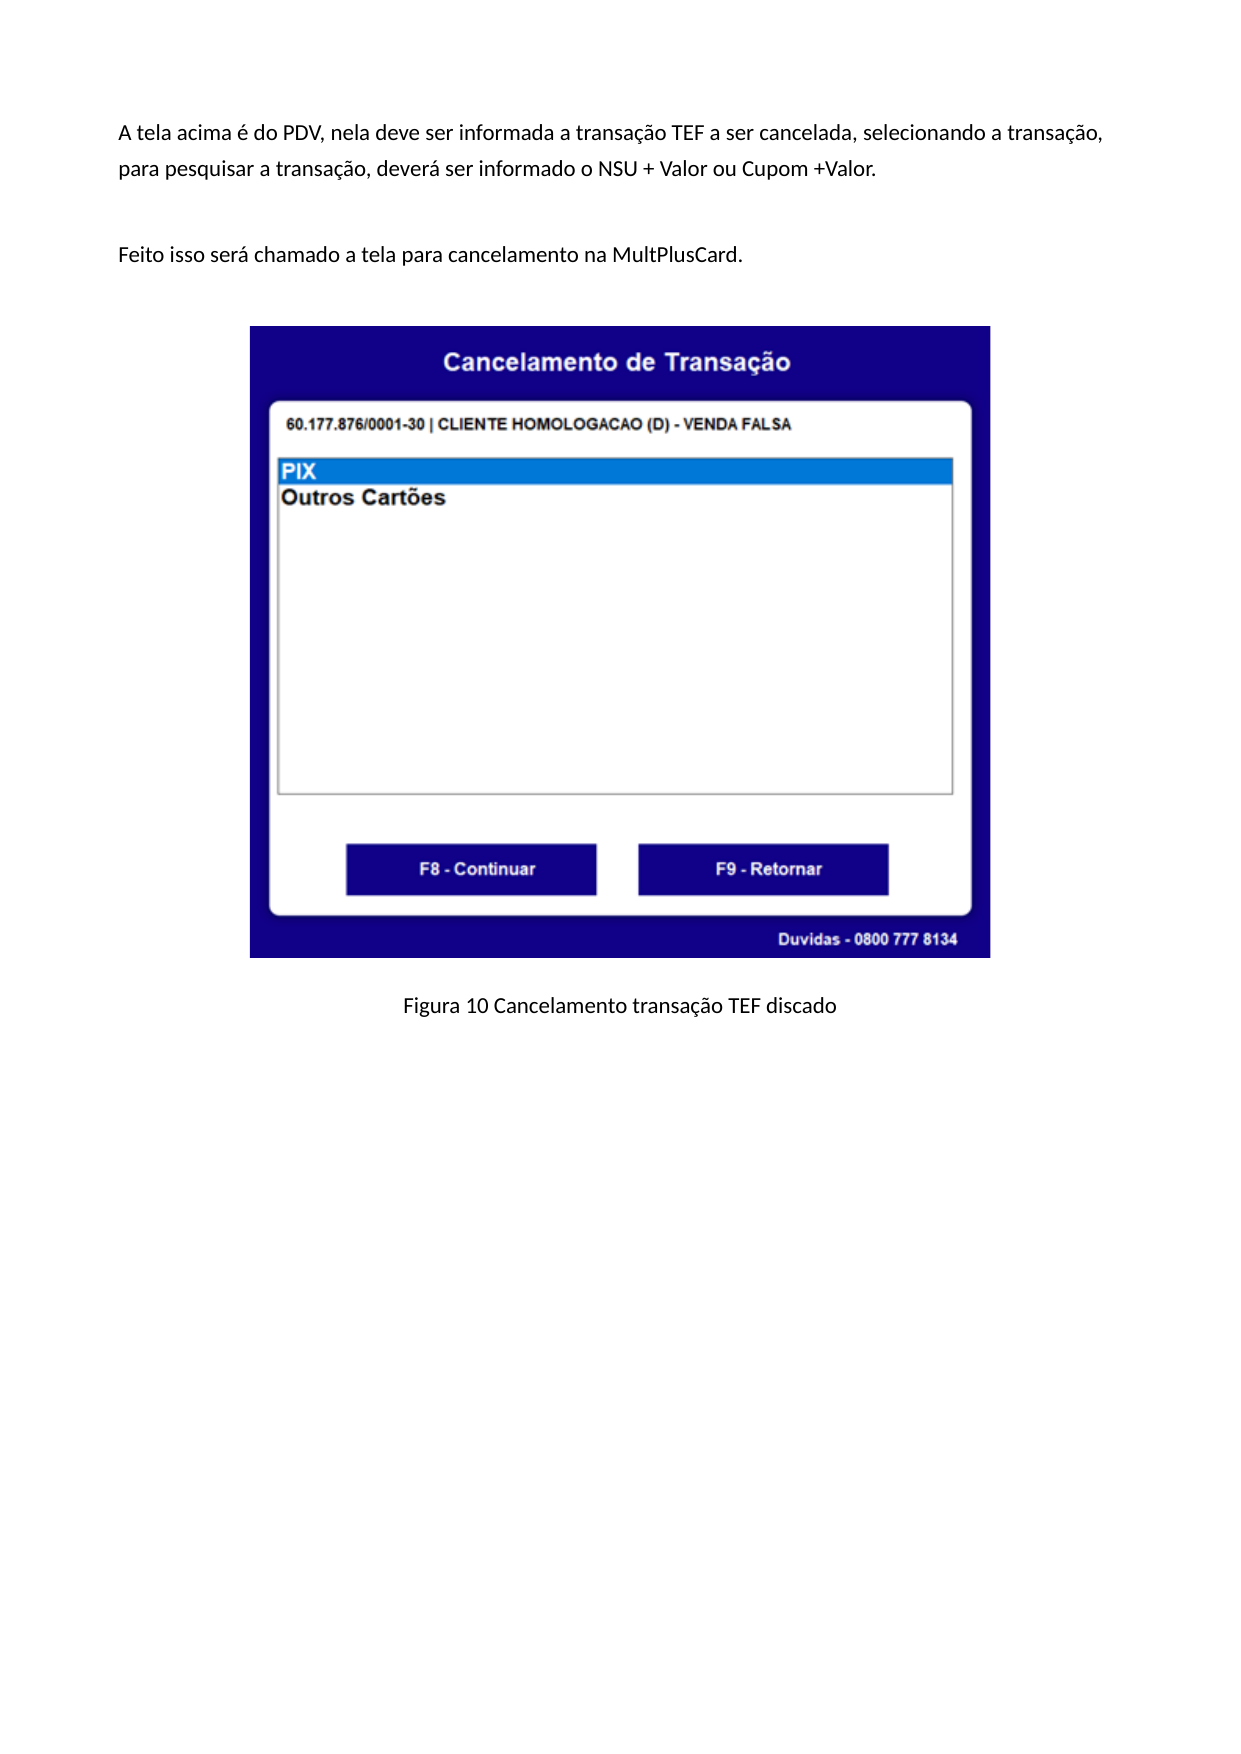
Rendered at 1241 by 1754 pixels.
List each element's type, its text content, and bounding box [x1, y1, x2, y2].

picture [249, 326, 991, 958]
text A tela acima é do PDV, nela deve ser informada a transação TEF a ser cancelada, selecionando a transação, para pesquisar a transação, deverá ser informado o NSU + Valor ou Cupom +Valor. [118, 118, 1122, 182]
text Figura 10 Cancelamento transação TEF discado [118, 991, 1122, 1019]
text Feito isso será chamado a tela para cancelamento na MultPlusCard. [118, 240, 1122, 268]
